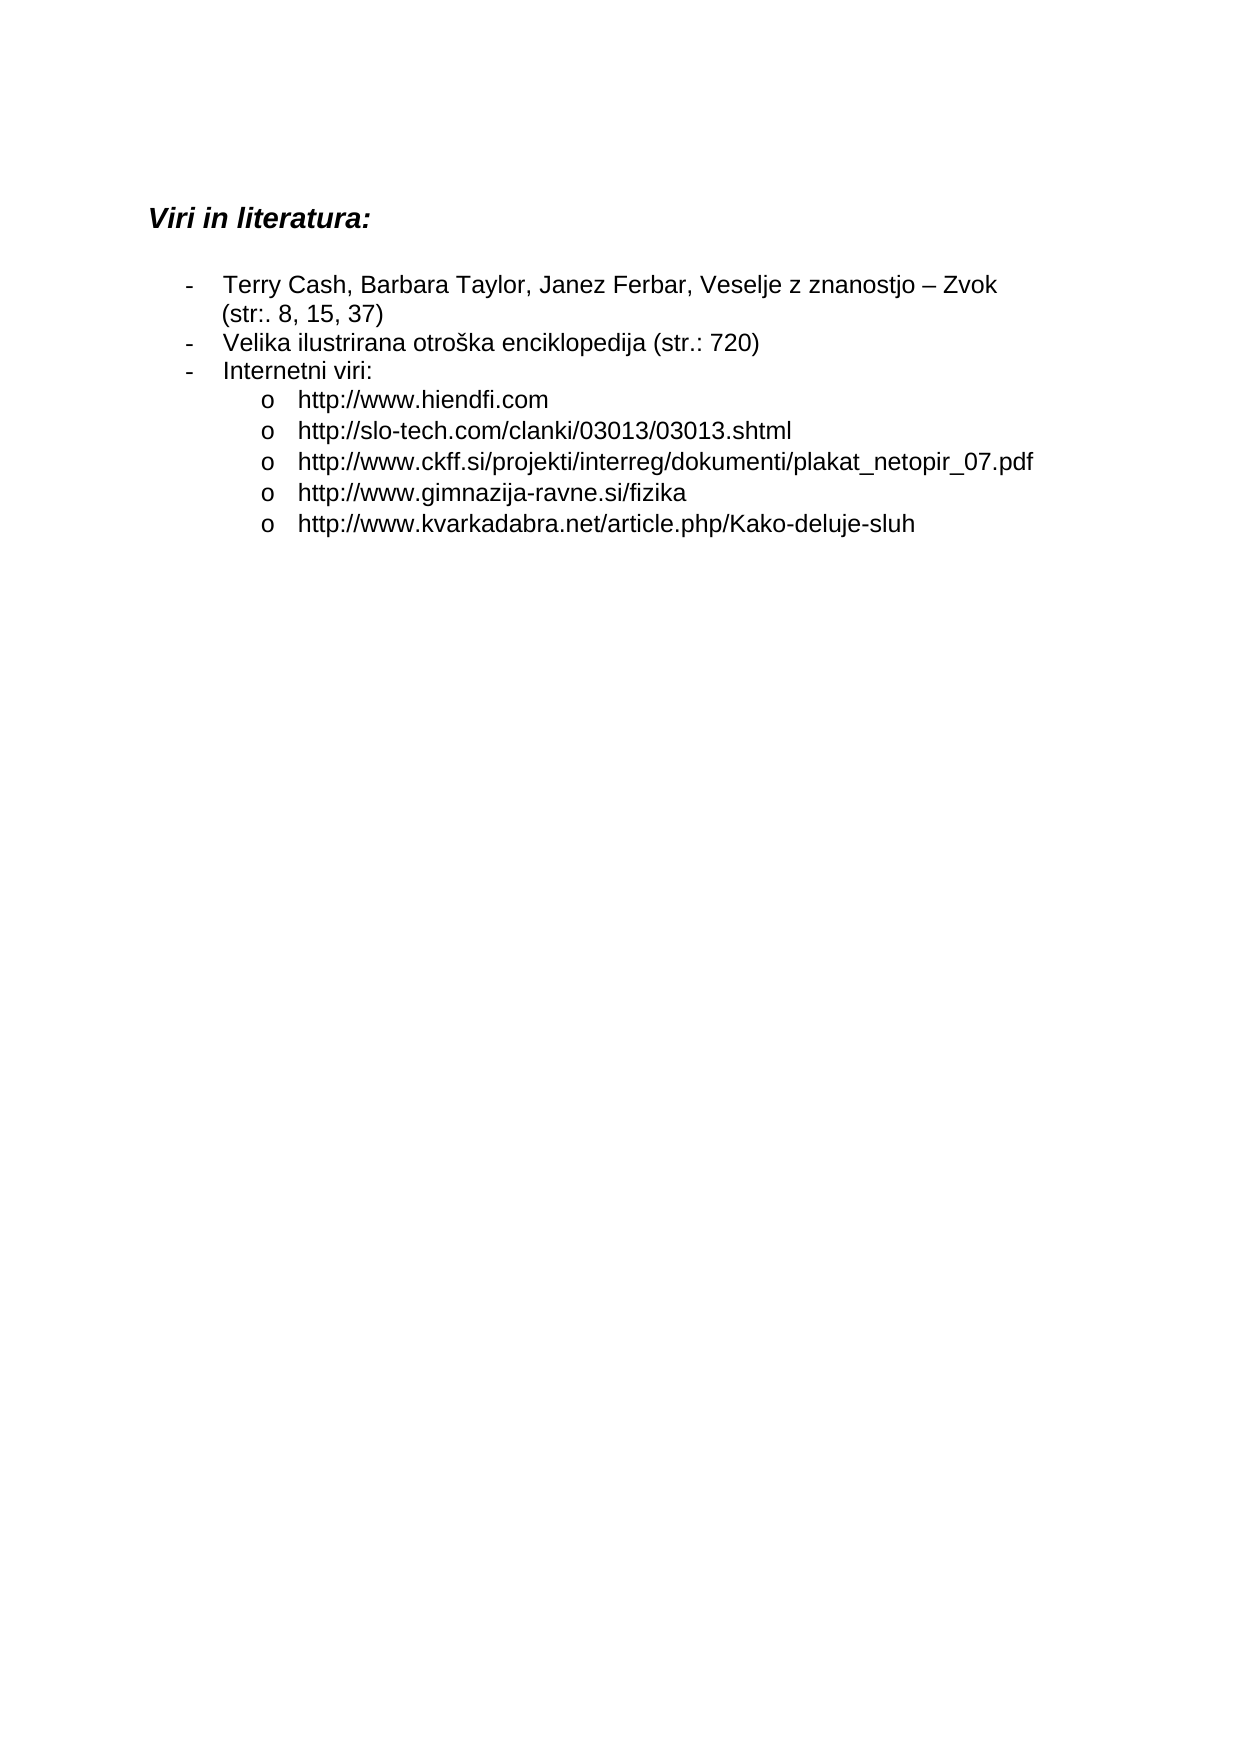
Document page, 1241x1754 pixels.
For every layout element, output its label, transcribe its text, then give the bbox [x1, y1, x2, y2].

list Velika ilustrirana otroška enciklopedija (str.: 720) [185, 327, 1093, 356]
list http://www.hiendfi.com [260, 385, 1093, 416]
list Terry Cash, Barbara Taylor, Janez Ferbar, Veselje z znanostjo – Zvok [185, 270, 1093, 299]
list http://slo-tech.com/clanki/03013/03013.shtml [260, 416, 1093, 447]
subtitle Viri in literatura: [148, 201, 1093, 235]
text (str:. 8, 15, 37) [185, 299, 1093, 327]
list http://www.ckff.si/projekti/interreg/dokumenti/plakat_netopir_07.pdf [260, 447, 1093, 478]
list Internetni viri: [185, 356, 1093, 385]
list http://www.gimnazija-ravne.si/fizika [260, 478, 1093, 509]
list http://www.kvarkadabra.net/article.php/Kako-deluje-sluh [260, 509, 1093, 540]
